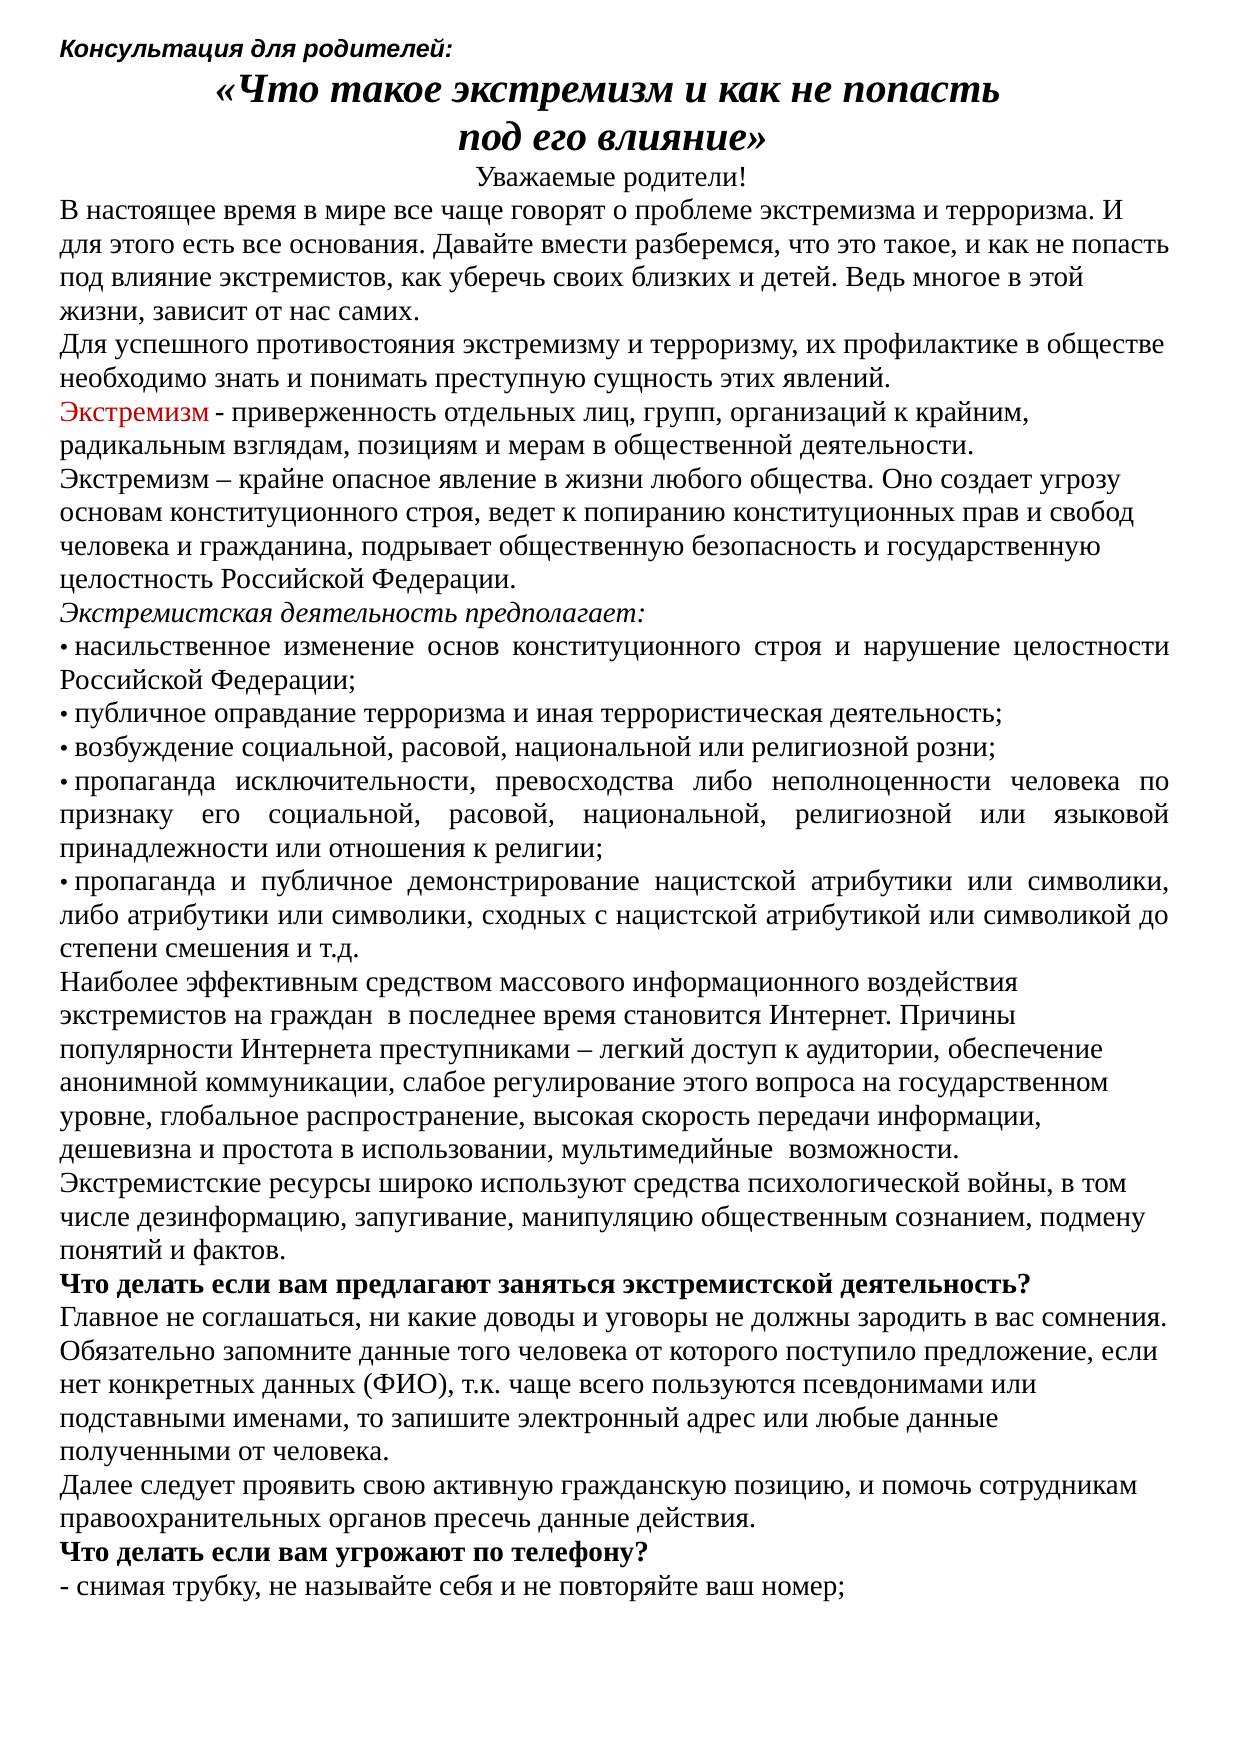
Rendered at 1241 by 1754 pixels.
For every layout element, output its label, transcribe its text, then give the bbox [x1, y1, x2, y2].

text Далее следует проявить свою активную гражданскую позицию, и помочь сотрудникам правоохранительных органов пресечь данные действия. [59, 1467, 1170, 1534]
text Консультация для родителей: [59, 34, 1170, 63]
text • пропаганда исключительности, превосходства либо неполноценности человека по признаку его социальной, расовой, национальной, религиозной или языковой принадлежности или отношения к религии; [59, 763, 1170, 863]
text Для успешного противостояния экстремизму и терроризму, их профилактике в обществе необходимо знать и понимать преступную сущность этих явлений. [59, 327, 1170, 394]
text • пропаганда и публичное демонстрирование нацистской атрибутики или символики, либо атрибутики или символики, сходных с нацистской атрибутикой или символикой до степени смешения и т.д. [59, 863, 1170, 964]
text «Что такое экстремизм и как не попасть [59, 63, 1170, 111]
text Экстремизм – крайне опасное явление в жизни любого общества. Оно создает угрозу основам конституционного строя, ведет к попиранию конституционных прав и свобод человека и гражданина, подрывает общественную безопасность и государственную целостность Российской Федерации. [59, 461, 1170, 595]
text - снимая трубку, не называйте себя и не повторяйте ваш номер; [59, 1568, 1170, 1601]
text • возбуждение социальной, расовой, национальной или религиозной розни; [59, 729, 1170, 763]
text Обязательно запомните данные того человека от которого поступило предложение, если нет конкретных данных (ФИО), т.к. чаще всего пользуются псевдонимами или подставными именами, то запишите электронный адрес или любые данные полученными от человека. [59, 1333, 1170, 1467]
text Главное не соглашаться, ни какие доводы и уговоры не должны зародить в вас сомнения. [59, 1299, 1170, 1333]
text • насильственное изменение основ конституционного строя и нарушение целостности Российской Федерации; [59, 628, 1170, 696]
text В настоящее время в мире все чаще говорят о проблеме экстремизма и терроризма. И для этого есть все основания. Давайте вмести разберемся, что это такое, и как не попасть под влияние экстремистов, как уберечь своих близких и детей. Ведь многое в этой жизни, зависит от нас самих. [59, 192, 1170, 327]
text Экстремизм - приверженность отдельных лиц, групп, организаций к крайним, радикальным взглядам, позициям и мерам в общественной деятельности. [59, 394, 1170, 461]
text под его влияние» [59, 111, 1170, 159]
text • публичное оправдание терроризма и иная террористическая деятельность; [59, 696, 1170, 729]
text Экстремистские ресурсы широко используют средства психологической войны, в том числе дезинформацию, запугивание, манипуляцию общественным сознанием, подмену понятий и фактов. [59, 1165, 1170, 1266]
text Что делать если вам предлагают заняться экстремистской деятельность? [59, 1266, 1170, 1299]
text Уважаемые родители! [59, 159, 1170, 192]
text Экстремистская деятельность предполагает: [59, 595, 1170, 628]
text Наиболее эффективным средством массового информационного воздействия экстремистов на граждан в последнее время становится Интернет. Причины популярности Интернета преступниками – легкий доступ к аудитории, обеспечение анонимной коммуникации, слабое регулирование этого вопроса на государственном уровне, глобальное распространение, высокая скорость передачи информации, дешевизна и простота в использовании, мультимедийные возможности. [59, 964, 1170, 1165]
text Что делать если вам угрожают по телефону? [59, 1534, 1170, 1568]
